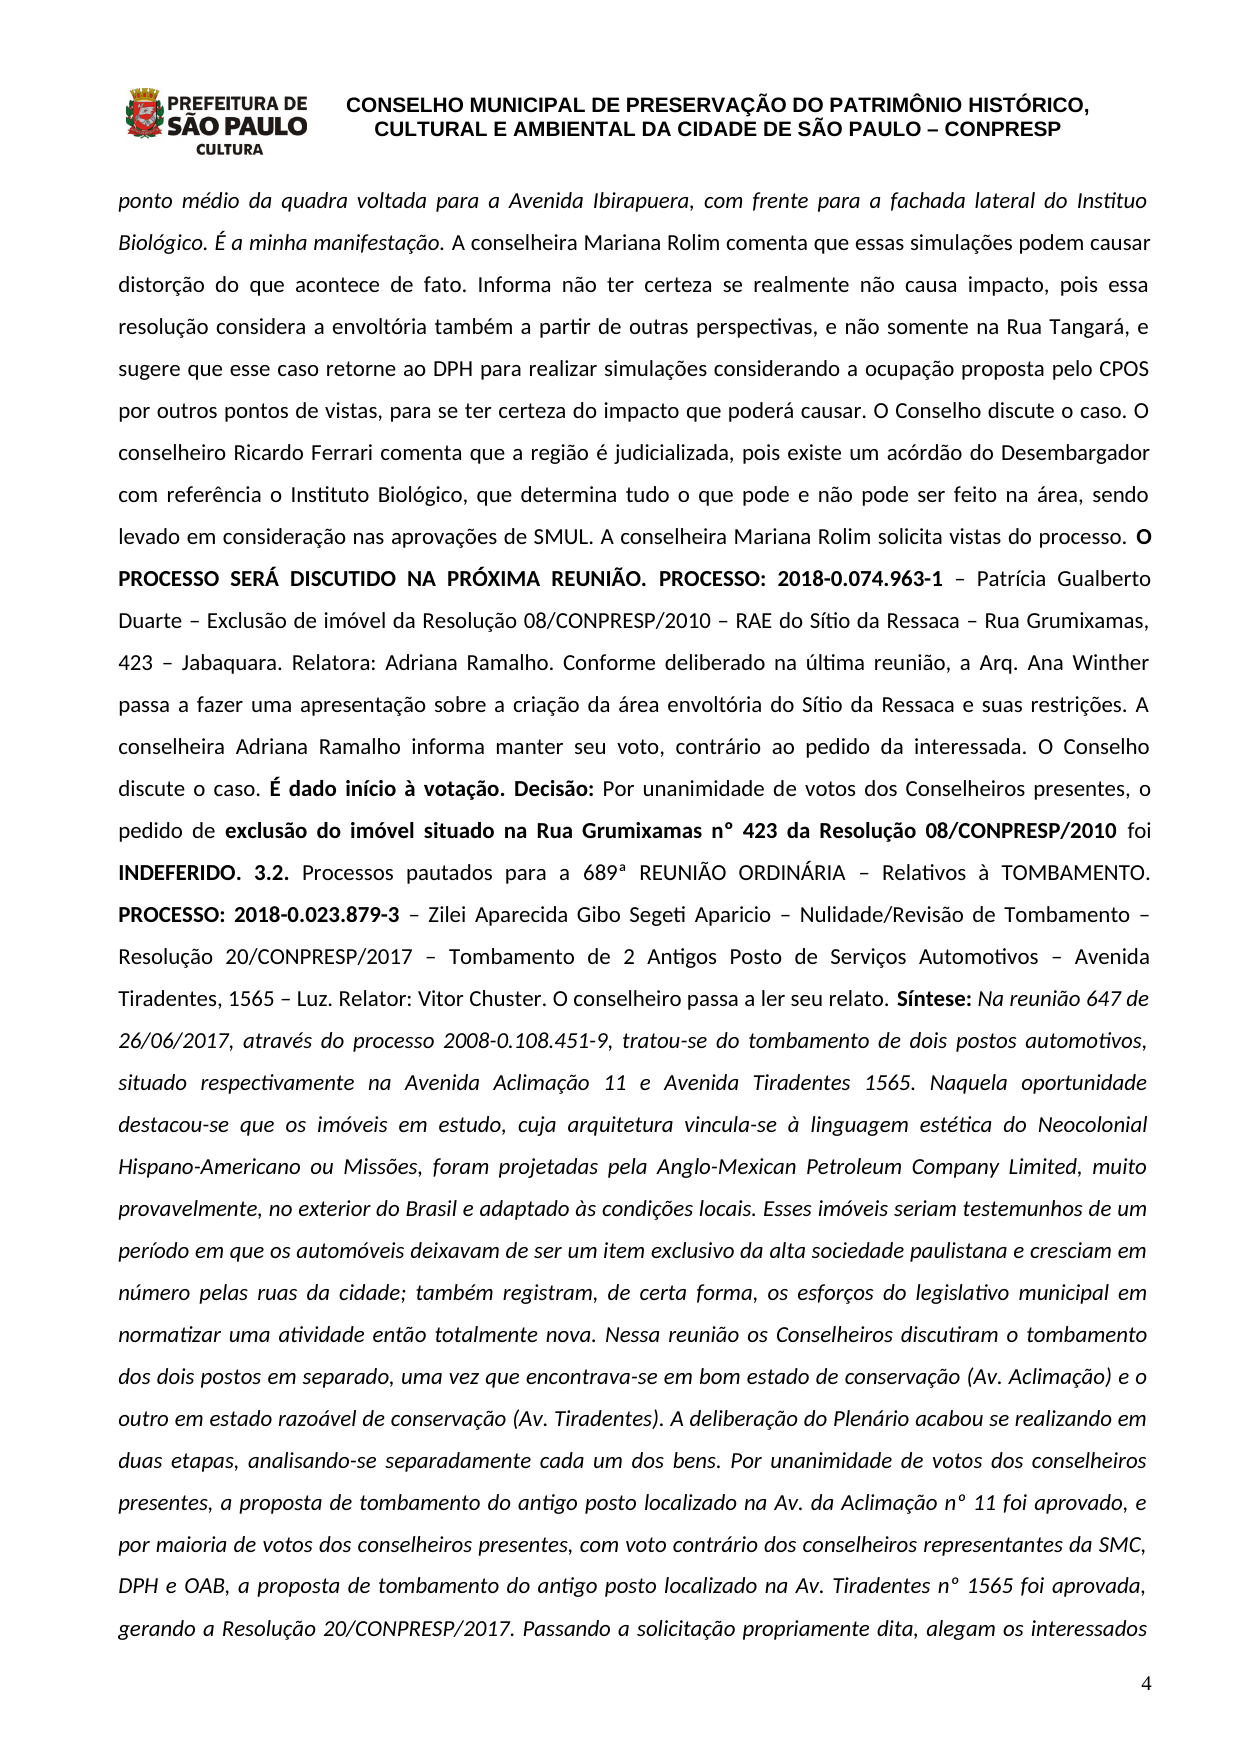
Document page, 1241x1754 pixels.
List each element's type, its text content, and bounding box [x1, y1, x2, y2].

text ponto médio da quadra voltada para a Avenida Ibirapuera, com frente para a fachada lateral do Instituo Biológico. É a minha manifestação. A conselheira Mariana Rolim comenta que essas simulações podem causar distorção do que acontece de fato. Informa não ter certeza se realmente não causa impacto, pois essa resolução considera a envoltória também a partir de outras perspectivas, e não somente na Rua Tangará, e sugere que esse caso retorne ao DPH para realizar simulações considerando a ocupação proposta pelo CPOS por outros pontos de vistas, para se ter certeza do impacto que poderá causar. O Conselho discute o caso. O conselheiro Ricardo Ferrari comenta que a região é judicializada, pois existe um acórdão do Desembargador com referência o Instituto Biológico, que determina tudo o que pode e não pode ser feito na área, sendo levado em consideração nas aprovações de SMUL. A conselheira Mariana Rolim solicita vistas do processo. O PROCESSO SERÁ DISCUTIDO NA PRÓXIMA REUNIÃO. PROCESSO: 2018-0.074.963-1 – Patrícia Gualberto Duarte – Exclusão de imóvel da Resolução 08/CONPRESP/2010 – RAE do Sítio da Ressaca – Rua Grumixamas, 423 – Jabaquara. Relatora: Adriana Ramalho. Conforme deliberado na última reunião, a Arq. Ana Winther passa a fazer uma apresentação sobre a criação da área envoltória do Sítio da Ressaca e suas restrições. A conselheira Adriana Ramalho informa manter seu voto, contrário ao pedido da interessada. O Conselho discute o caso. É dado início à votação. Decisão: Por unanimidade de votos dos Conselheiros presentes, o pedido de exclusão do imóvel situado na Rua Grumixamas nº 423 da Resolução 08/CONPRESP/2010 foi INDEFERIDO. 3.2. Processos pautados para a 689ª Reunião Ordinária – Relativos à TOMBAMENTO. PROCESSO: 2018-0.023.879-3 – Zilei Aparecida Gibo Segeti Aparicio – Nulidade/Revisão de Tombamento – Resolução 20/CONPRESP/2017 – Tombamento de 2 Antigos Posto de Serviços Automotivos – Avenida Tiradentes, 1565 – Luz. Relator: Vitor Chuster. O conselheiro passa a ler seu relato. Síntese: Na reunião 647 de 26/06/2017, através do processo 2008-0.108.451-9, tratou-se do tombamento de dois postos automotivos, situado respectivamente na Avenida Aclimação 11 e Avenida Tiradentes 1565. Naquela oportunidade destacou-se que os imóveis em estudo, cuja arquitetura vincula-se à linguagem estética do Neocolonial Hispano-Americano ou Missões, foram projetadas pela Anglo-Mexican Petroleum Company Limited, muito provavelmente, no exterior do Brasil e adaptado às condições locais. Esses imóveis seriam testemunhos de um período em que os automóveis deixavam de ser um item exclusivo da alta sociedade paulistana e cresciam em número pelas ruas da cidade; também registram, de certa forma, os esforços do legislativo municipal em normatizar uma atividade então totalmente nova. Nessa reunião os Conselheiros discutiram o tombamento dos dois postos em separado, uma vez que encontrava-se em bom estado de conservação (Av. Aclimação) e o outro em estado razoável de conservação (Av. Tiradentes). A deliberação do Plenário acabou se realizando em duas etapas, analisando-se separadamente cada um dos bens. Por unanimidade de votos dos conselheiros presentes, a proposta de tombamento do antigo posto localizado na Av. da Aclimação nº 11 foi aprovado, e por maioria de votos dos conselheiros presentes, com voto contrário dos conselheiros representantes da SMC, DPH e OAB, a proposta de tombamento do antigo posto localizado na Av. Tiradentes nº 1565 foi aprovada, gerando a Resolução 20/CONPRESP/2017. Passando a solicitação propriamente dita, alegam os interessados [118, 186, 1152, 1642]
